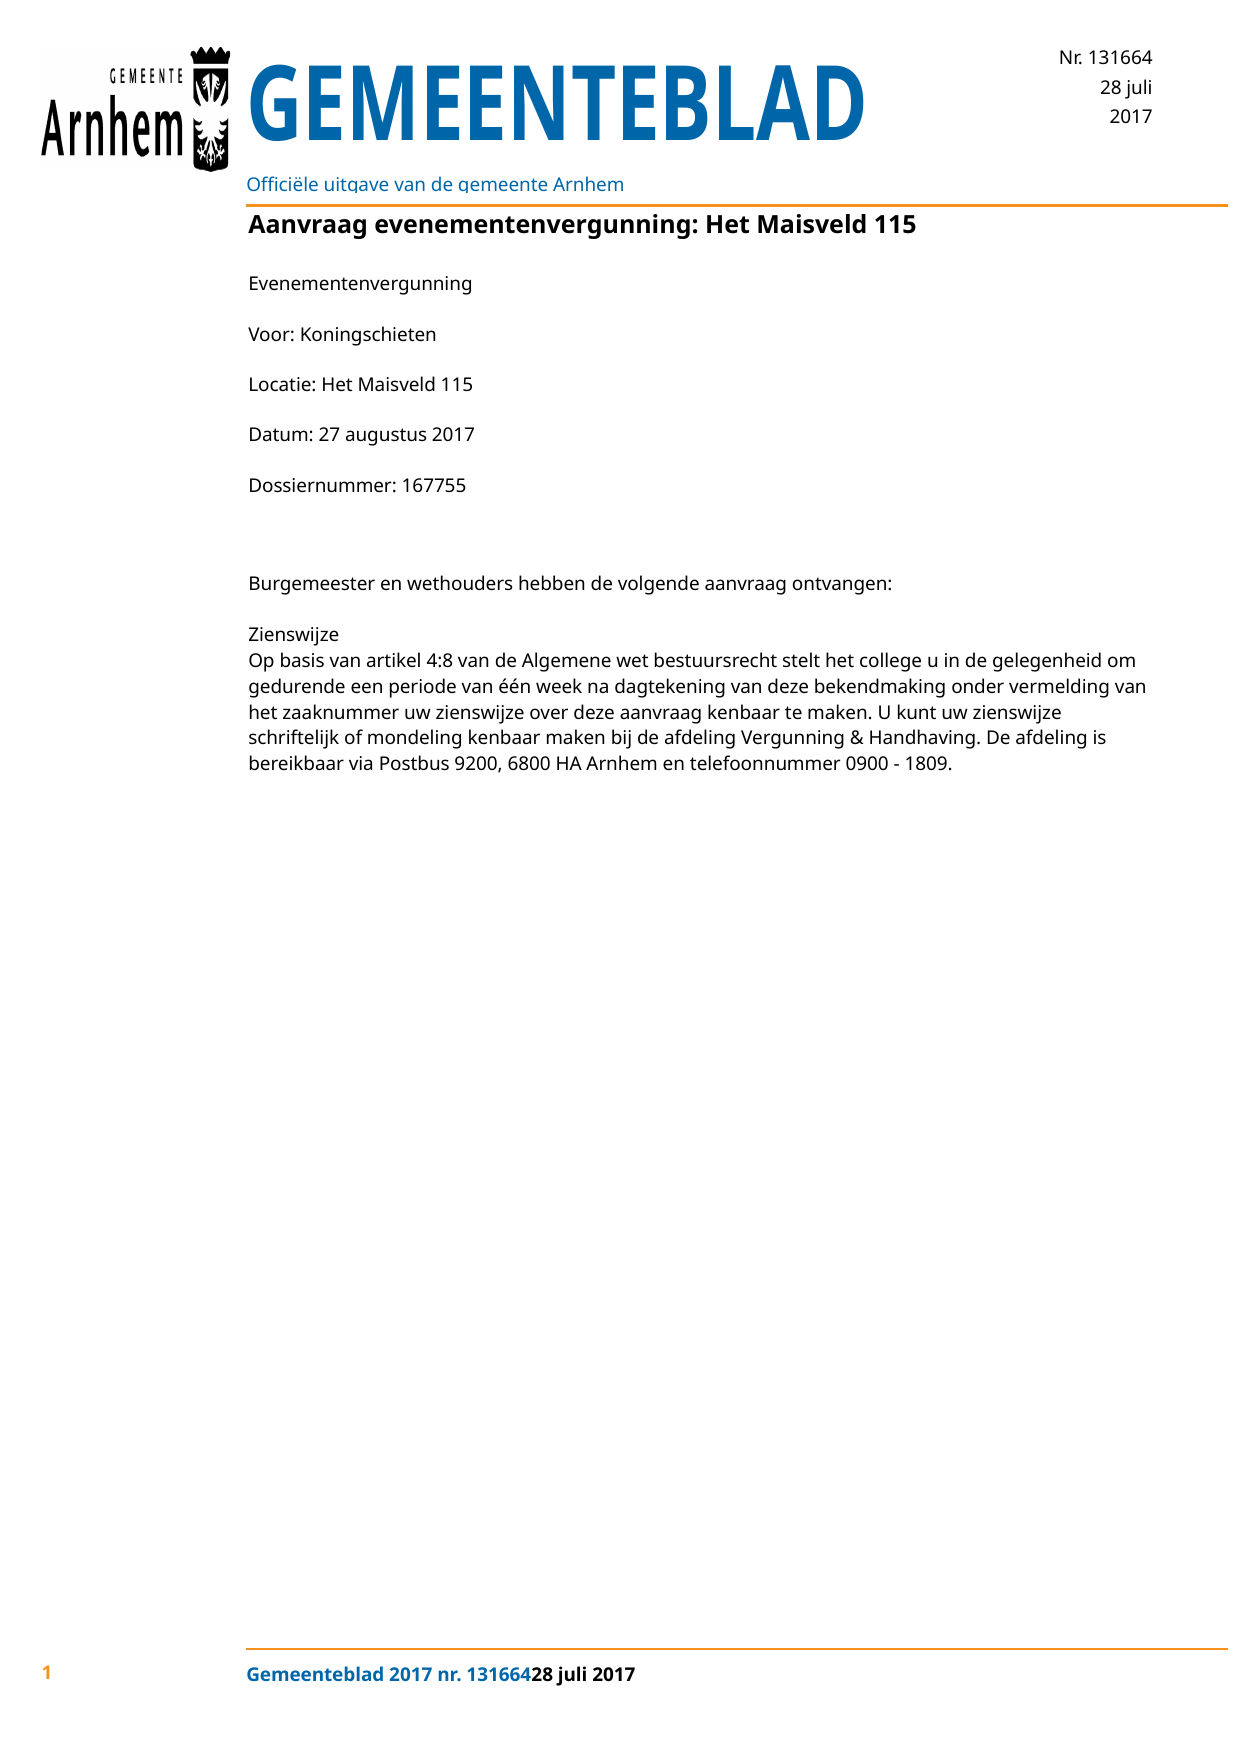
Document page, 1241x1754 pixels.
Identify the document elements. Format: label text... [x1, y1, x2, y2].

text Voor: Koningschieten [248, 321, 1152, 346]
text Aanvraag evenementenvergunning: Het Maisveld 115 [248, 207, 1152, 241]
text Dossiernummer: 167755 [248, 472, 1152, 498]
text Burgemeester en wethouders hebben de volgende aanvraag ontvangen: [248, 570, 1152, 596]
text Datum: 27 augustus 2017 [248, 422, 1152, 447]
text Locatie: Het Maisveld 115 [248, 371, 1152, 397]
picture [41, 47, 231, 172]
text Zienswijze [248, 622, 1152, 647]
text Evenementenvergunning [248, 270, 1152, 296]
text Op basis van artikel 4:8 van de Algemene wet bestuursrecht stelt het college u in de gelegenheid om gedurende een periode van één week na dagtekening van deze bekendmaking onder vermelding van het zaaknummer uw zienswijze over deze aanvraag kenbaar te maken. U kunt uw zienswijze schriftelijk of mondeling kenbaar maken bij de afdeling Vergunning & Handhaving. De afdeling is bereikbaar via Postbus 9200, 6800 HA Arnhem en telefoonnummer 0900 - 1809. [248, 647, 1152, 776]
